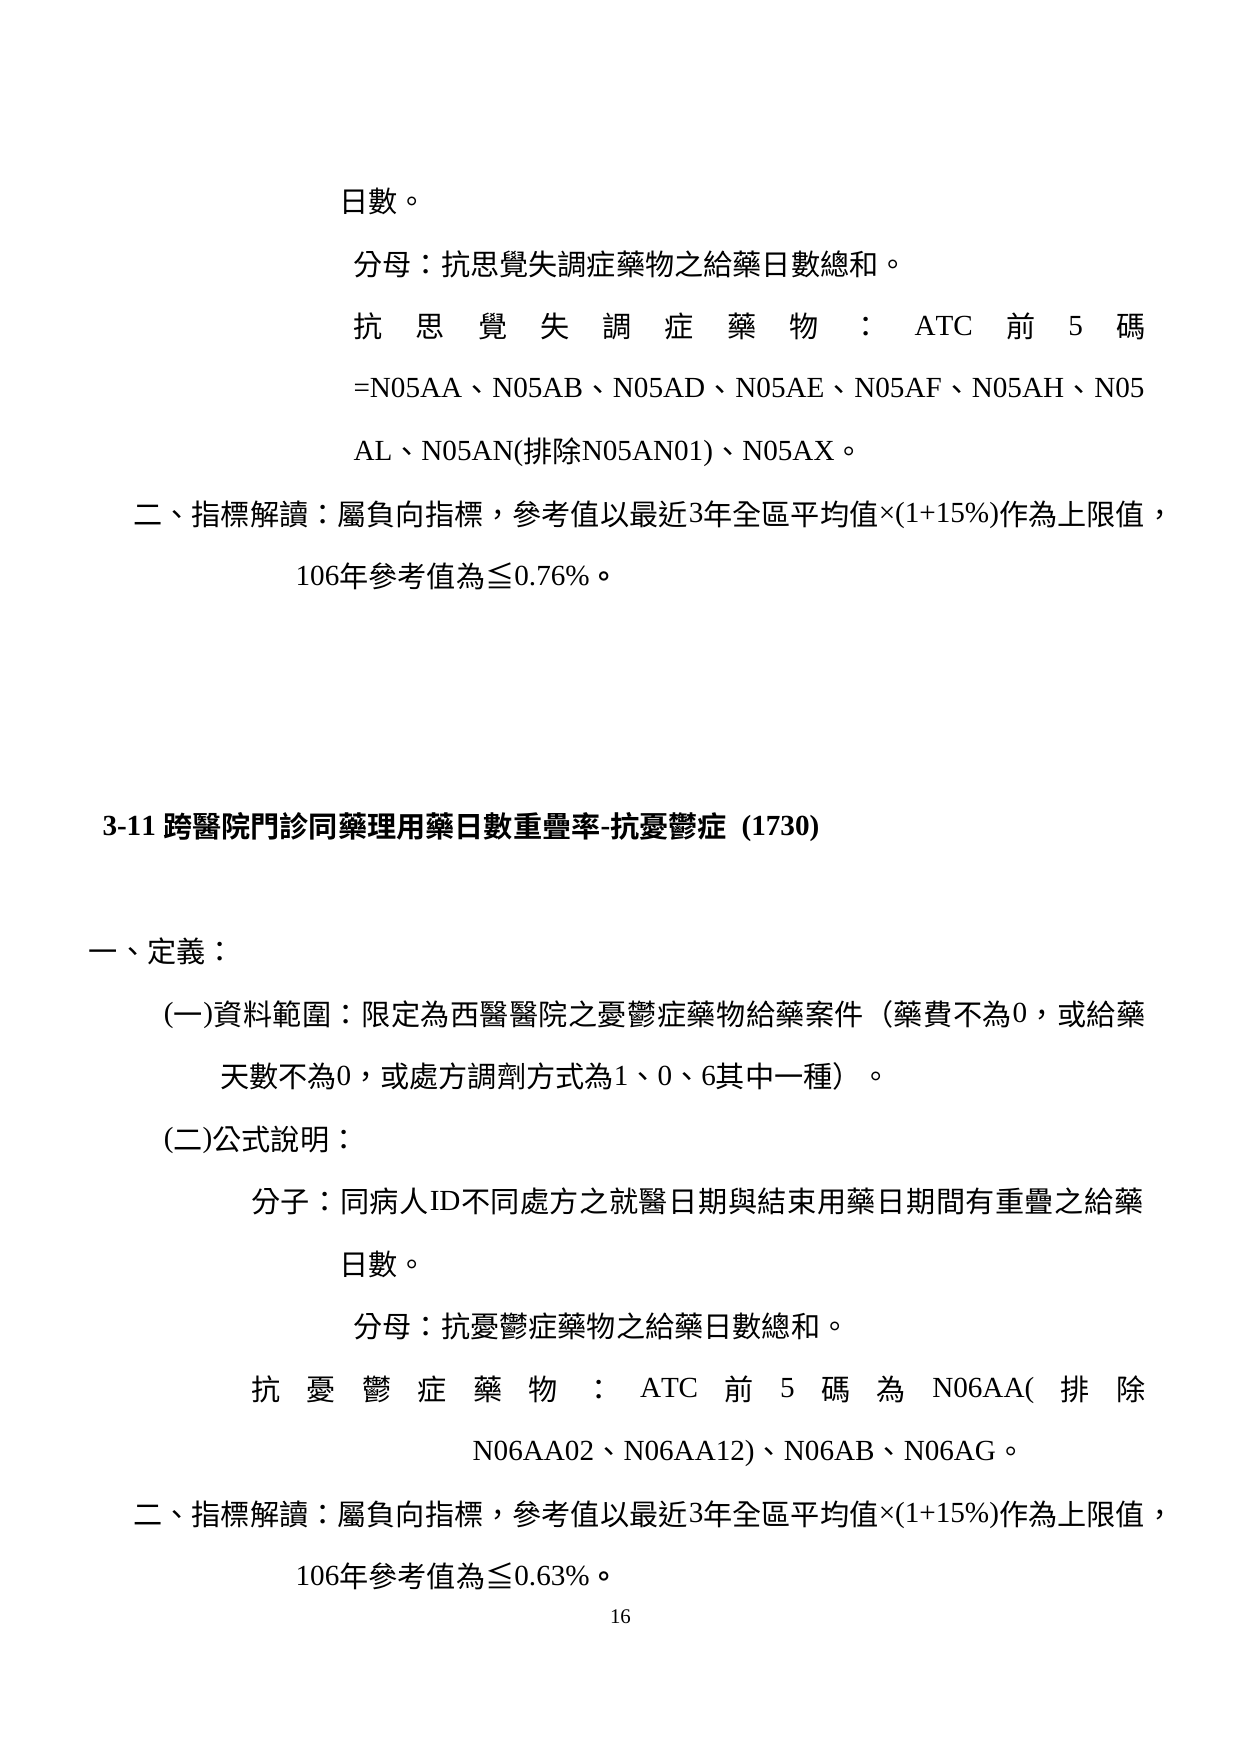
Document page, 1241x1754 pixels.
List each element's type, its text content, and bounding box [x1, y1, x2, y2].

text 3-11 跨醫院門診同藥理用藥日數重疊率-抗憂鬱症 (1730) [95, 783, 1145, 846]
text 抗思覺失調症藥物：ATC前5碼=N05AA、N05AB、N05AD、N05AE、N05AF、N05AH、N05AL、N05AN(排除N05AN01)、N05AX。 [353, 283, 1145, 471]
text 分母：抗憂鬱症藥物之給藥日數總和。 [353, 1283, 1145, 1346]
text 二、指標解讀：屬負向指標，參考值以最近3年全區平均值×(1+15%)作為上限值，106年參考值為≦0.76%。 [133, 471, 1145, 596]
text (一)資料範圍：限定為西醫醫院之憂鬱症藥物給藥案件（藥費不為0，或給藥天數不為0，或處方調劑方式為1、0、6其中一種）。 [163, 971, 1145, 1096]
text 分母：抗思覺失調症藥物之給藥日數總和。 [353, 221, 1145, 283]
text 分子：同病人ID不同處方之就醫日期與結束用藥日期間有重疊之給藥日數。 [251, 1158, 1145, 1283]
text (二)公式說明： [164, 1096, 1145, 1158]
text 二、指標解讀：屬負向指標，參考值以最近3年全區平均值×(1+15%)作為上限值，106年參考值為≦0.63%。 [133, 1471, 1145, 1596]
text 日數。 [251, 158, 1145, 221]
text 一、定義： [89, 908, 1145, 971]
text 抗憂鬱症藥物：ATC前5碼為N06AA(排除N06AA02、N06AA12)、N06AB、N06AG。 [251, 1346, 1145, 1471]
